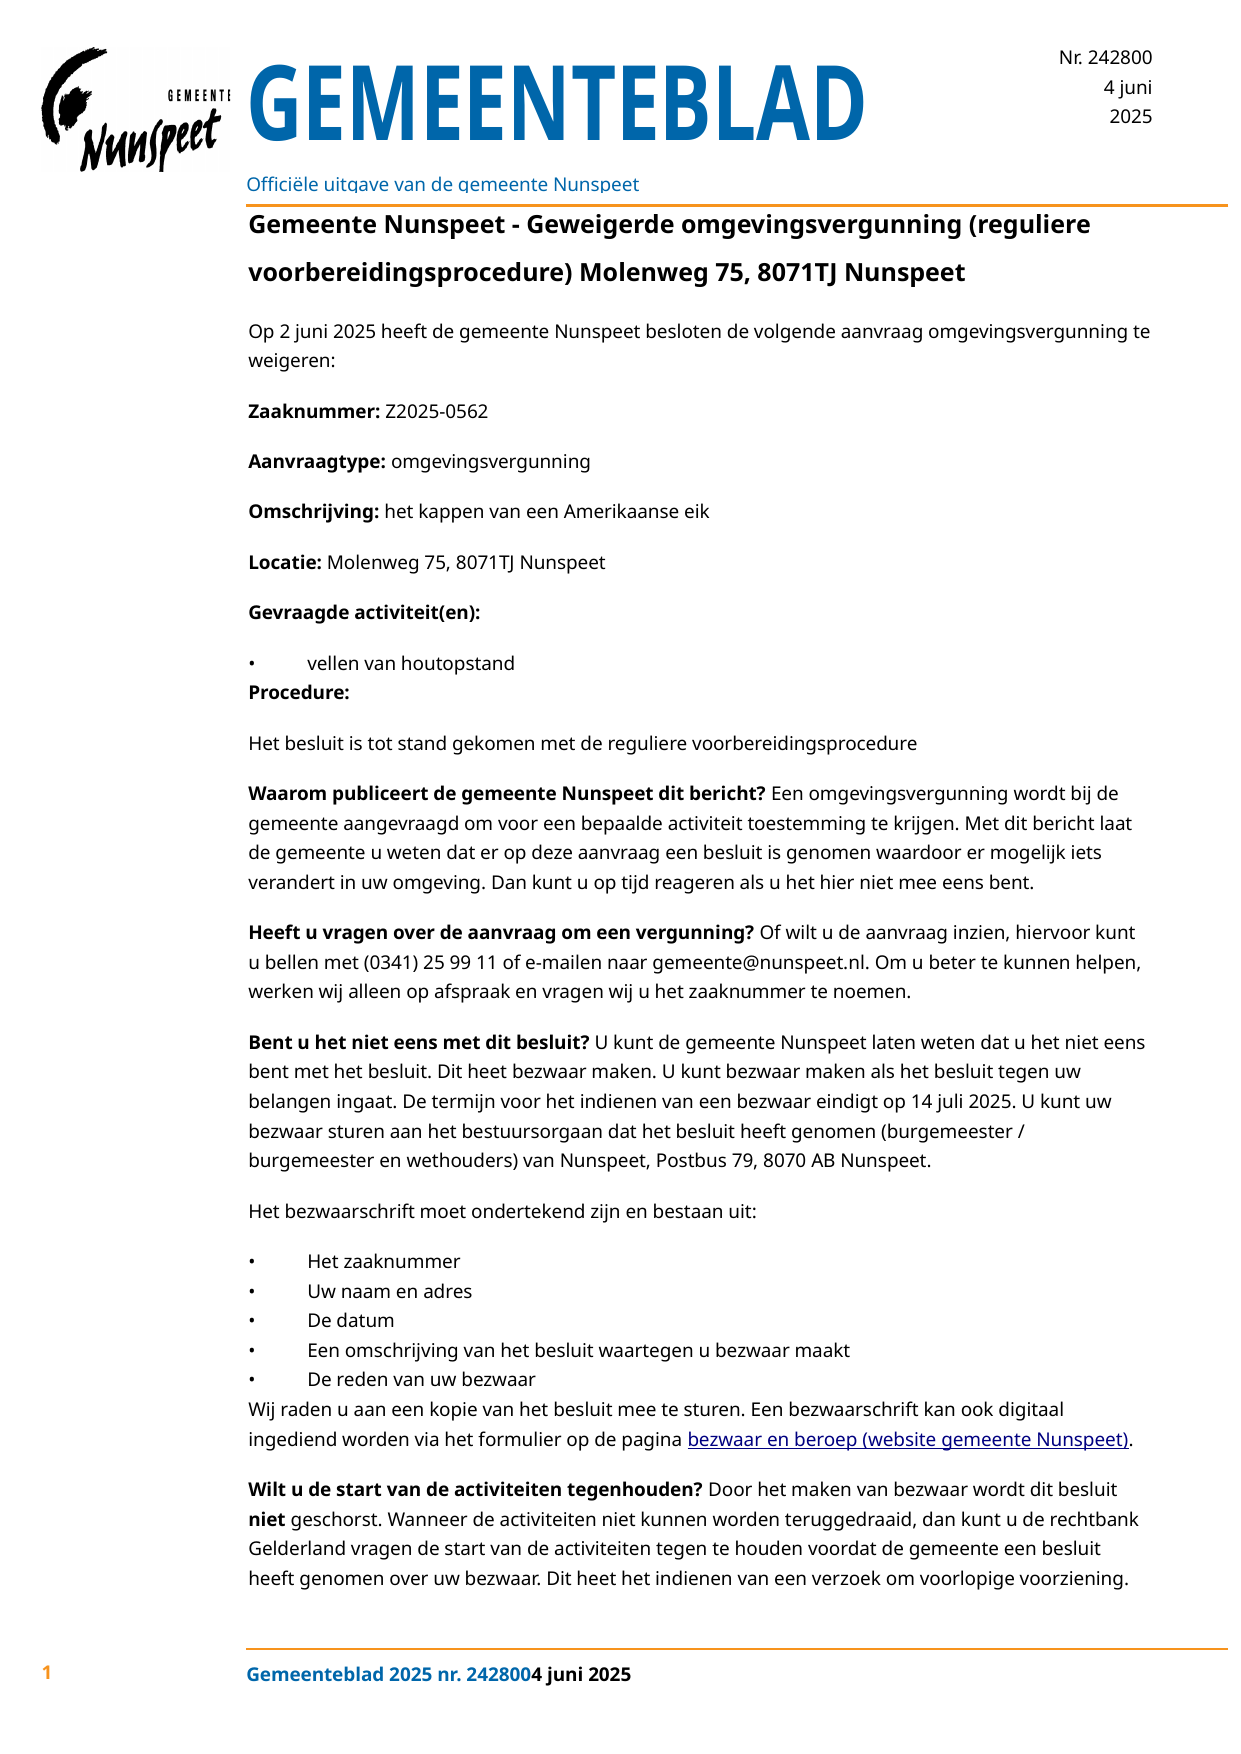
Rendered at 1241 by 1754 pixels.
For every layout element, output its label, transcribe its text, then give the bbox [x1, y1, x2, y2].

list De reden van uw bezwaar [248, 1367, 1152, 1392]
text Op 2 juni 2025 heeft de gemeente Nunspeet besloten de volgende aanvraag omgevingsvergunning te weigeren: [248, 318, 1152, 373]
text Gemeente Nunspeet - Geweigerde omgevingsvergunning (reguliere voorbereidingsprocedure) Molenweg 75, 8071TJ Nunspeet [248, 207, 1152, 288]
text Aanvraagtype: omgevingsvergunning [248, 448, 1152, 474]
text Wij raden u aan een kopie van het besluit mee te sturen. Een bezwaarschrift kan ook digitaal ingediend worden via het formulier op de pagina bezwaar en beroep (website gemeente Nunspeet). [248, 1396, 1152, 1452]
text Omschrijving: het kappen van een Amerikaanse eik [248, 499, 1152, 524]
text Het bezwaarschrift moet ondertekend zijn en bestaan uit: [248, 1198, 1152, 1224]
text Gevraagde activiteit(en): [248, 599, 1152, 625]
text Bent u het niet eens met dit besluit? U kunt de gemeente Nunspeet laten weten dat u het niet eens bent met het besluit. Dit heet bezwaar maken. U kunt bezwaar maken als het besluit tegen uw belangen ingaat. De termijn voor het indienen van een bezwaar eindigt op 14 juli 2025. U kunt uw bezwaar sturen aan het bestuursorgaan dat het besluit heeft genomen (burgemeester / burgemeester en wethouders) van Nunspeet, Postbus 79, 8070 AB Nunspeet. [248, 1029, 1152, 1173]
text Locatie: Molenweg 75, 8071TJ Nunspeet [248, 549, 1152, 575]
text Wilt u de start van de activiteiten tegenhouden? Door het maken van bezwaar wordt dit besluit niet geschorst. Wanneer de activiteiten niet kunnen worden teruggedraaid, dan kunt u de rechtbank Gelderland vragen de start van de activiteiten tegen te houden voordat de gemeente een besluit heeft genomen over uw bezwaar. Dit heet het indienen van een verzoek om voorlopige voorziening. [248, 1476, 1152, 1591]
list Een omschrijving van het besluit waartegen u bezwaar maakt [248, 1337, 1152, 1363]
list vellen van houtopstand [248, 650, 1152, 676]
list De datum [248, 1307, 1152, 1333]
text Waarom publiceert de gemeente Nunspeet dit bericht? Een omgevingsvergunning wordt bij de gemeente aangevraagd om voor een bepaalde activiteit toestemming te krijgen. Met dit bericht laat de gemeente u weten dat er op deze aanvraag een besluit is genomen waardoor er mogelijk iets verandert in uw omgeving. Dan kunt u op tijd reageren als u het hier niet mee eens bent. [248, 780, 1152, 895]
text Heeft u vragen over de aanvraag om een vergunning? Of wilt u de aanvraag inzien, hiervoor kunt u bellen met (0341) 25 99 11 of e-mailen naar gemeente@nunspeet.nl. Om u beter te kunnen helpen, werken wij alleen op afspraak en vragen wij u het zaaknummer te noemen. [248, 919, 1152, 1004]
list Het zaaknummer [248, 1248, 1152, 1274]
picture [41, 47, 231, 172]
text Procedure: [248, 679, 1152, 705]
text Zaaknummer: Z2025-0562 [248, 398, 1152, 424]
text Het besluit is tot stand gekomen met de reguliere voorbereidingsprocedure [248, 730, 1152, 756]
list Uw naam en adres [248, 1278, 1152, 1304]
